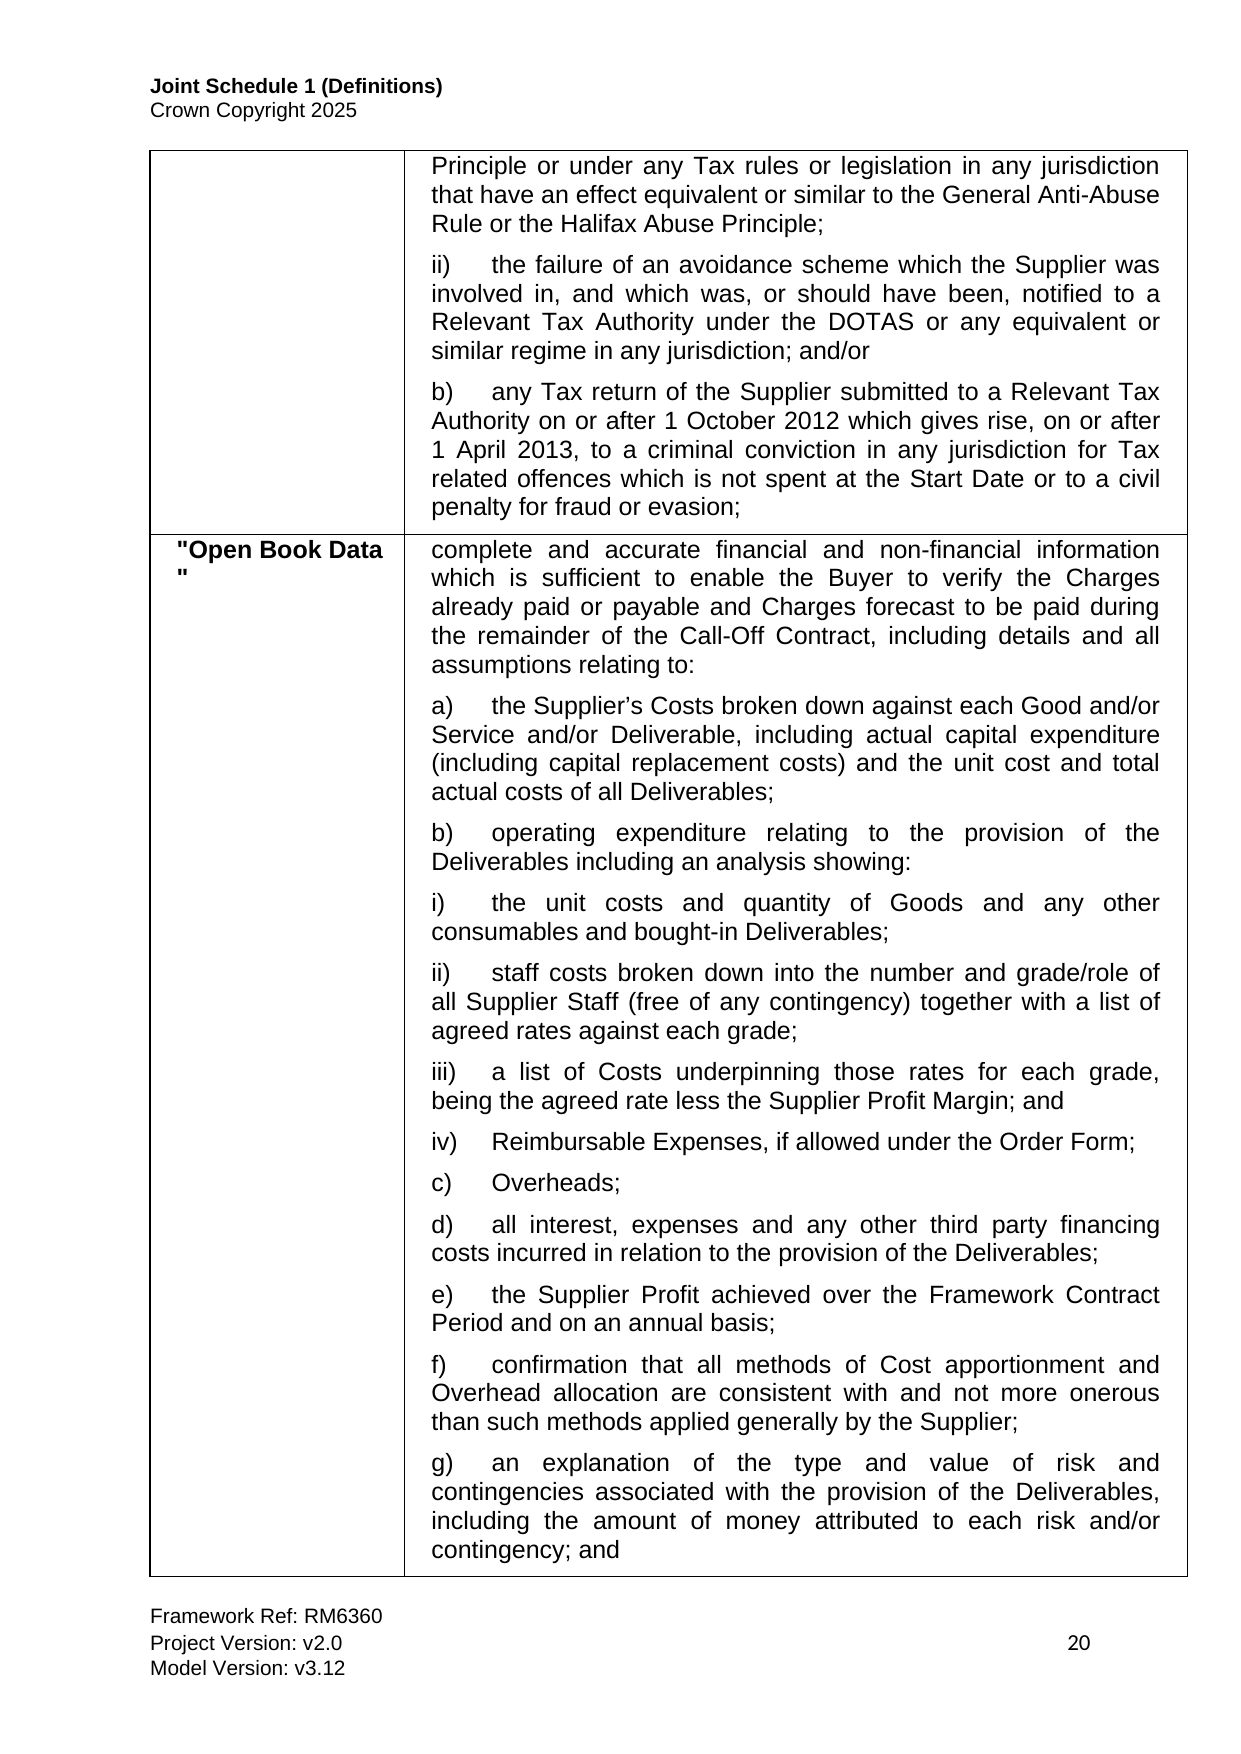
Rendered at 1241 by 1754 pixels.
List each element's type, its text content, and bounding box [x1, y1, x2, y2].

table_cell complete and accurate financial and non-financial information which is sufficient to enable the Buyer to verify the Charges already paid or payable and Charges forecast to be paid during the remainder of the Call-Off Contract, including details and all assumptions relating to: the Supplier’s Costs broken down against each Good and/or Service and/or Deliverable, including actual capital expenditure (including capital replacement costs) and the unit cost and total actual costs of all Deliverables; operating expenditure relating to the provision of the Deliverables including an analysis showing: the unit costs and quantity of Goods and any other consumables and bought-in Deliverables; staff costs broken down into the number and grade/role of all Supplier Staff (free of any contingency) together with a list of agreed rates against each grade; a list of Costs underpinning those rates for each grade, being the agreed rate less the Supplier Profit Margin; and Reimbursable Expenses, if allowed under the Order Form; Overheads; all interest, expenses and any other third party financing costs incurred in relation to the provision of the Deliverables; the Supplier Profit achieved over the Framework Contract Period and on an annual basis; confirmation that all methods of Cost apportionment and Overhead allocation are consistent with and not more onerous than such methods applied generally by the Supplier; an explanation of the type and value of risk and contingencies associated with the provision of the Deliverables, including the amount of money attributed to each risk and/or contingency; and the actual Costs profile for each Service Period; [405, 535, 1187, 1576]
table_cell [151, 151, 404, 533]
table_cell "Open Book Data " [151, 535, 404, 1576]
table_cell Principle or under any Tax rules or legislation in any jurisdiction that have an effect equivalent or similar to the General Anti-Abuse Rule or the Halifax Abuse Principle; the failure of an avoidance scheme which the Supplier was involved in, and which was, or should have been, notified to a Relevant Tax Authority under the DOTAS or any equivalent or similar regime in any jurisdiction; and/or any Tax return of the Supplier submitted to a Relevant Tax Authority on or after 1 October 2012 which gives rise, on or after 1 April 2013, to a criminal conviction in any jurisdiction for Tax related offences which is not spent at the Start Date or to a civil penalty for fraud or evasion; [405, 151, 1187, 533]
